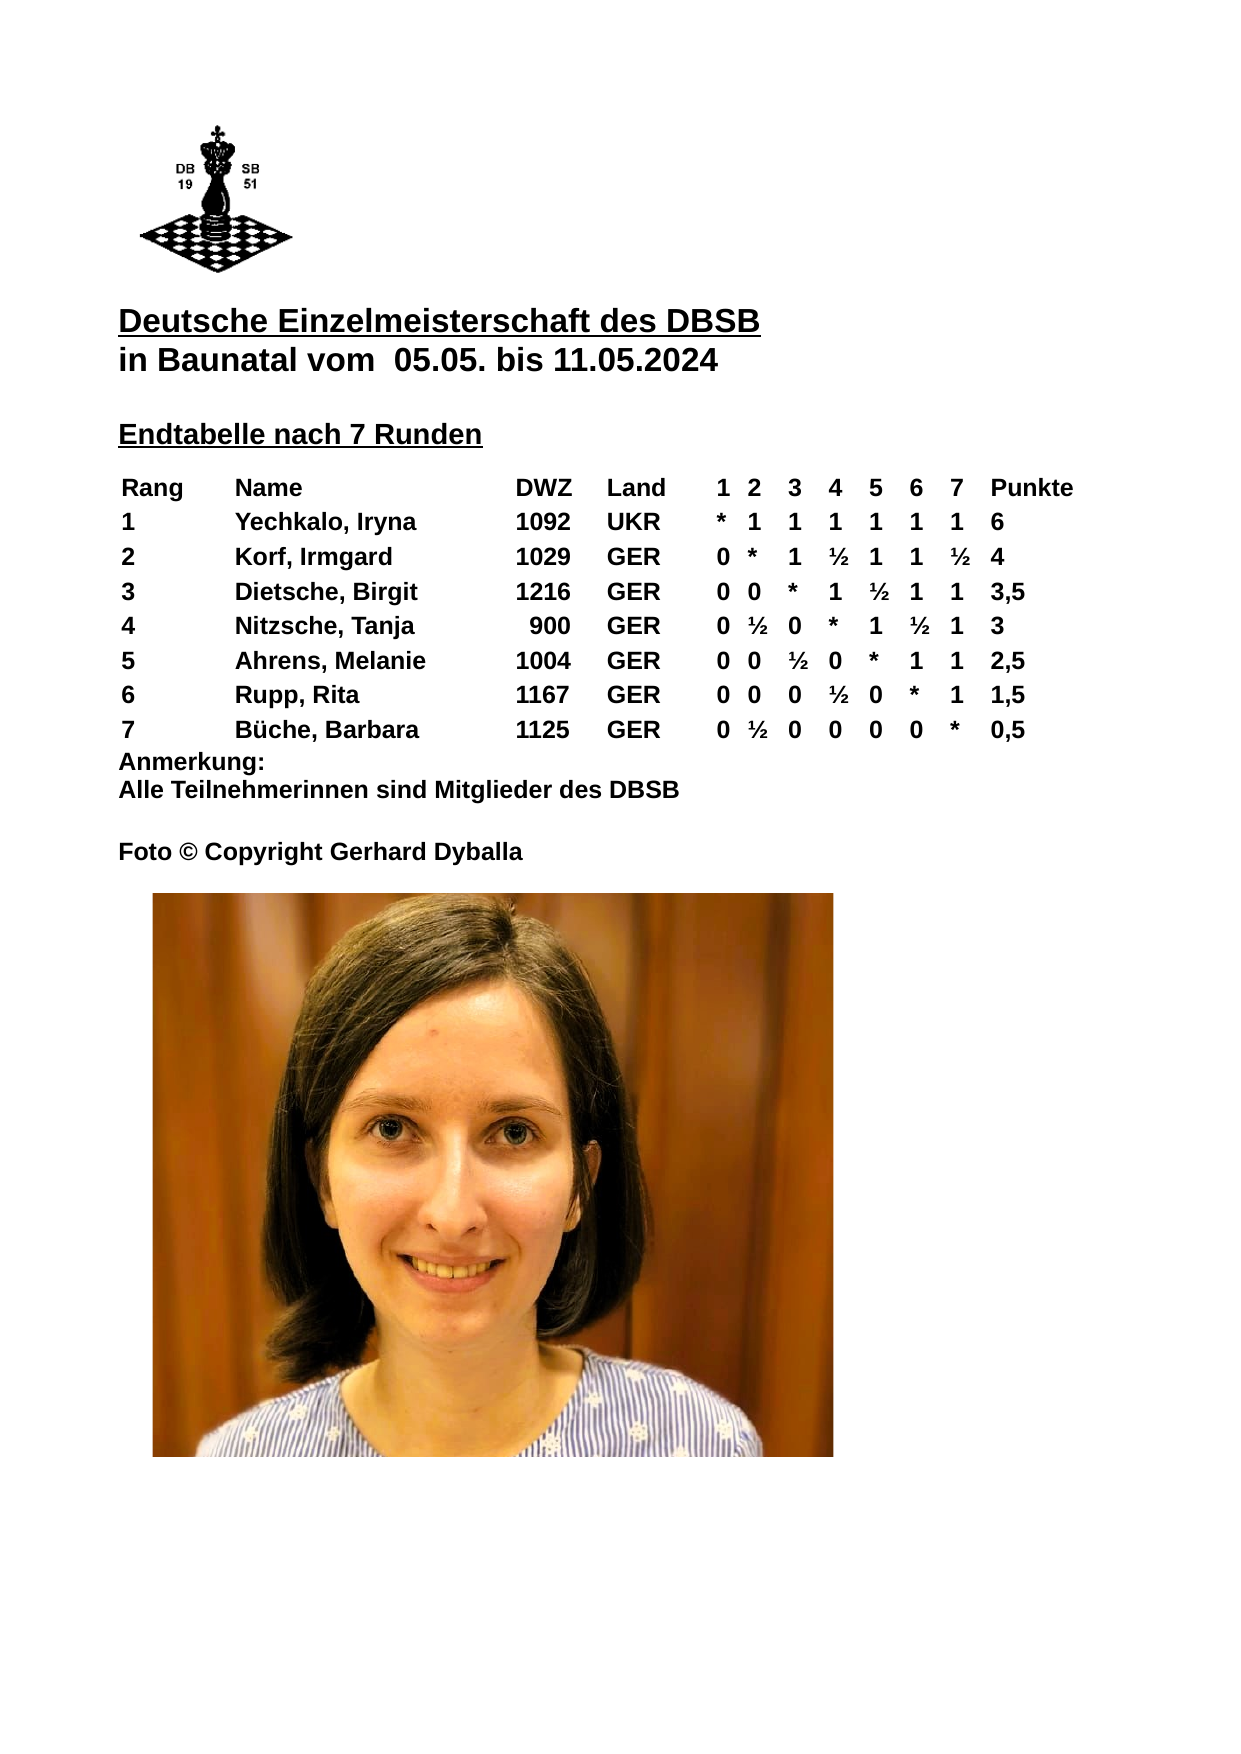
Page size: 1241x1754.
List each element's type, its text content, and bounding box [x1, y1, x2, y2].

picture [152, 893, 834, 989]
table_cell 1216 [513, 574, 604, 608]
table_cell 1 [825, 505, 866, 539]
table_cell Büche, Barbara [232, 712, 512, 747]
table_header 1 [714, 470, 744, 504]
table_cell [217, 643, 232, 677]
table_header [699, 470, 713, 504]
table_header 2 [744, 470, 785, 504]
picture [118, 118, 306, 302]
table_cell * [744, 539, 785, 574]
table_cell 1 [947, 574, 987, 608]
table_cell 0 [744, 678, 785, 712]
table_cell 1092 [513, 505, 604, 539]
table_header Rang [118, 470, 217, 504]
table_cell 1 [947, 608, 987, 643]
table_cell Dietsche, Birgit [232, 574, 512, 608]
table_cell ½ [744, 608, 785, 643]
table_cell * [906, 678, 947, 712]
table_cell 5 [118, 643, 217, 677]
table_cell ½ [825, 678, 866, 712]
table_cell [217, 678, 232, 712]
table_cell 0 [785, 678, 825, 712]
table_cell 6 [988, 505, 1116, 539]
table_cell [699, 643, 713, 677]
table_cell 3 [118, 574, 217, 608]
table_header 4 [825, 470, 866, 504]
table_cell * [947, 712, 987, 747]
table_cell 0 [866, 712, 906, 747]
table_cell 1 [825, 574, 866, 608]
table_cell 1,5 [988, 678, 1116, 712]
table_cell 2,5 [988, 643, 1116, 677]
table_header 5 [866, 470, 906, 504]
table_cell 0 [714, 712, 744, 747]
table_header DWZ [513, 470, 604, 504]
table_cell [699, 678, 713, 712]
table_cell [217, 505, 232, 539]
table_cell ½ [744, 712, 785, 747]
table_cell Yechkalo, Iryna [232, 505, 512, 539]
table_cell 1 [906, 574, 947, 608]
table_cell 7 [118, 712, 217, 747]
table_cell ½ [866, 574, 906, 608]
table_cell 900 [513, 608, 604, 643]
table_cell 1125 [513, 712, 604, 747]
table_cell [699, 539, 713, 574]
text Deutsche Einzelmeisterschaft des DBSB [118, 301, 1122, 340]
table_header Punkte [988, 470, 1116, 504]
table_cell 0 [825, 712, 866, 747]
table_cell [217, 712, 232, 747]
table_cell 1 [906, 505, 947, 539]
table_header Land [604, 470, 699, 504]
table_cell Korf, Irmgard [232, 539, 512, 574]
table_cell 4 [988, 539, 1116, 574]
table_cell 0 [825, 643, 866, 677]
table_cell GER [604, 678, 699, 712]
table_cell GER [604, 608, 699, 643]
table_cell [699, 608, 713, 643]
table_cell 1167 [513, 678, 604, 712]
table_cell [699, 505, 713, 539]
table_cell GER [604, 643, 699, 677]
table_cell 0 [785, 608, 825, 643]
table_cell 1 [947, 505, 987, 539]
table_cell [217, 608, 232, 643]
table_cell Rupp, Rita [232, 678, 512, 712]
table_cell 0 [744, 574, 785, 608]
table_cell 1 [866, 505, 906, 539]
table_cell 1004 [513, 643, 604, 677]
table_header Name [232, 470, 512, 504]
table_cell 0 [714, 539, 744, 574]
table_cell 1 [785, 539, 825, 574]
table_header [217, 470, 232, 504]
table_cell GER [604, 712, 699, 747]
table_cell 0 [866, 678, 906, 712]
table_cell 0,5 [988, 712, 1116, 747]
table_cell 3 [988, 608, 1116, 643]
table_cell 1 [866, 539, 906, 574]
table_cell 0 [714, 608, 744, 643]
table_cell 0 [714, 643, 744, 677]
table_cell 1 [906, 539, 947, 574]
table_cell * [714, 505, 744, 539]
table_cell * [785, 574, 825, 608]
table_cell 0 [744, 643, 785, 677]
table_cell 1 [947, 643, 987, 677]
table_cell 1 [744, 505, 785, 539]
table_header 6 [906, 470, 947, 504]
table_cell 0 [714, 574, 744, 608]
table_cell 0 [785, 712, 825, 747]
table_cell 0 [906, 712, 947, 747]
table_cell GER [604, 574, 699, 608]
table_cell 1029 [513, 539, 604, 574]
table_cell 4 [118, 608, 217, 643]
table_cell GER [604, 539, 699, 574]
table_cell [699, 712, 713, 747]
table_cell 1 [118, 505, 217, 539]
table_cell 0 [714, 678, 744, 712]
table_cell ½ [785, 643, 825, 677]
table_cell 6 [118, 678, 217, 712]
table_cell [217, 539, 232, 574]
table_header 3 [785, 470, 825, 504]
table_cell 1 [947, 678, 987, 712]
table_cell [699, 574, 713, 608]
table_cell ½ [947, 539, 987, 574]
text in Baunatal vom 05.05. bis 11.05.2024 [118, 340, 1122, 417]
table_cell UKR [604, 505, 699, 539]
table_cell * [825, 608, 866, 643]
text Foto © Copyright Gerhard Dyballa [118, 837, 1122, 866]
table_cell 2 [118, 539, 217, 574]
text Anmerkung: Alle Teilnehmerinnen sind Mitglieder des DBSB [118, 747, 1122, 804]
text Endtabelle nach 7 Runden [118, 417, 1122, 450]
table_header 7 [947, 470, 987, 504]
table_cell Ahrens, Melanie [232, 643, 512, 677]
table_cell 3,5 [988, 574, 1116, 608]
table_cell [217, 574, 232, 608]
table_cell * [866, 643, 906, 677]
table_cell ½ [906, 608, 947, 643]
table_cell 1 [866, 608, 906, 643]
table_cell ½ [825, 539, 866, 574]
table_cell Nitzsche, Tanja [232, 608, 512, 643]
table_cell 1 [785, 505, 825, 539]
table_cell 1 [906, 643, 947, 677]
